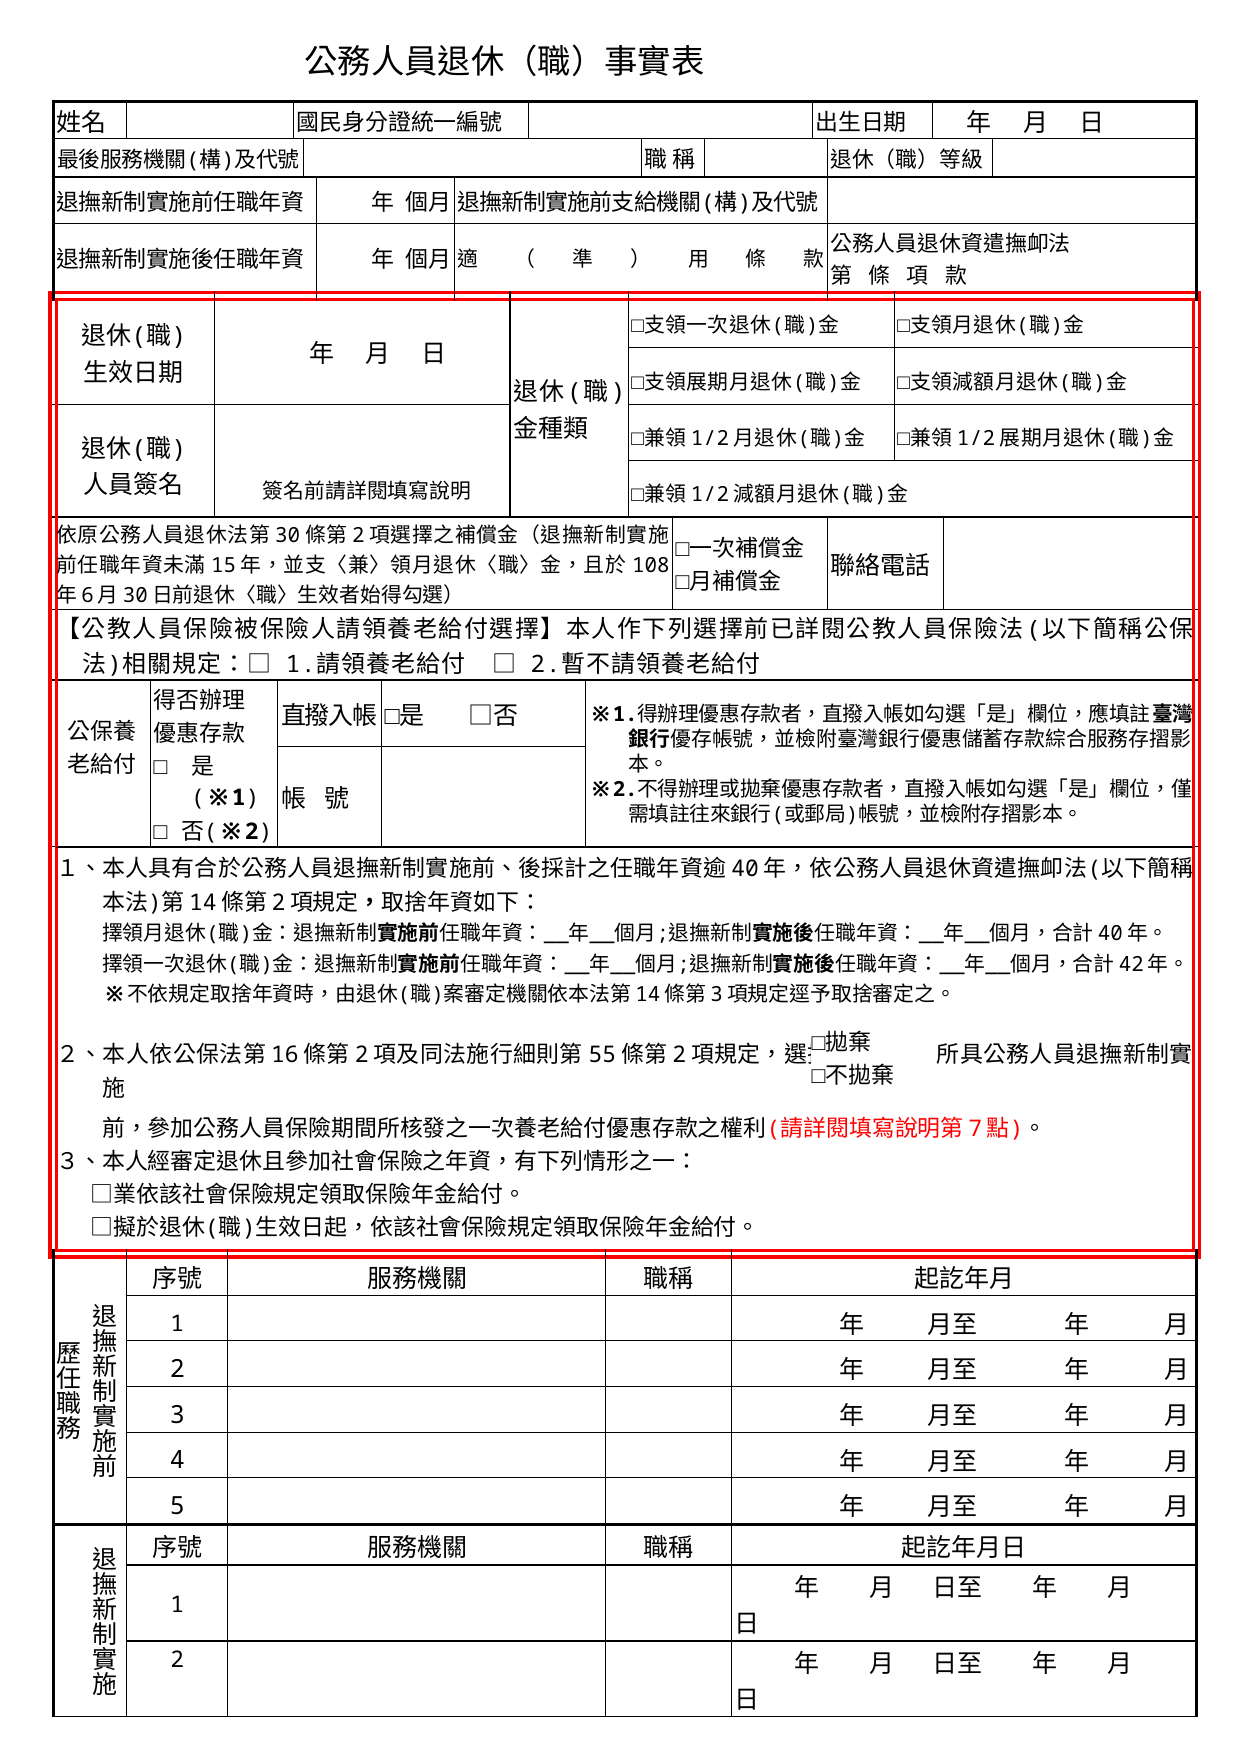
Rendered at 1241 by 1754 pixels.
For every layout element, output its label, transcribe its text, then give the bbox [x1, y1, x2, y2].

table_cell [629, 294, 827, 298]
table_cell 年 月至 年 月 [732, 1296, 1195, 1340]
table_cell 3 [127, 1387, 227, 1432]
table_cell 退休(職) 人員簽名 [58, 405, 214, 516]
table_cell 4 [127, 1433, 227, 1477]
table_header 國民身分證統一編號 [294, 103, 528, 138]
table_cell ※1.得辦理優惠存款者，直撥入帳如勾選「是」欄位，應填註臺灣銀行優存帳號，並檢附臺灣銀行優惠儲蓄存款綜合服務存摺影本。 ※2.不得辦理或拋棄優惠存款者，直撥入帳如勾選「是」欄位，僅需填註往來銀行(或郵局)帳號，並檢附存摺影本。 [586, 681, 1192, 846]
table_cell [455, 294, 509, 298]
table_cell □是 □否 [382, 681, 585, 746]
table_cell 退休(職)金種類 [511, 301, 628, 516]
table_cell 公保養老給付 [58, 681, 150, 846]
table_header 出生日期 [813, 103, 932, 138]
table_cell [304, 139, 641, 176]
table_cell □兼領1/2減額月退休(職)金 [629, 461, 1192, 516]
table_cell 年 個月 [317, 178, 454, 223]
table_cell [895, 294, 1195, 298]
table_cell □兼領1/2展期月退休(職)金 [895, 405, 1192, 459]
table_cell [228, 1566, 605, 1640]
table_header 年 月 日 [933, 103, 1195, 138]
table_cell [228, 1341, 605, 1386]
table_header [127, 103, 293, 138]
table_cell 得否辦理 優惠存款 是(※1) □ 否(※2) [151, 681, 277, 846]
table_cell 【公教人員保險被保險人請領養老給付選擇】本人作下列選擇前已詳閱公教人員保險法(以下簡稱公保法)相關規定：□ 1.請領養老給付 □ 2.暫不請領養老給付 [58, 610, 1192, 679]
table_cell [215, 294, 316, 298]
table_cell □支領展期月退休(職)金 [629, 348, 894, 403]
table_cell 退撫新制實施前 歷任職務 [55, 1259, 126, 1523]
table_cell 年 個月 [317, 224, 454, 291]
table_cell □兼領1/2月退休(職)金 [629, 405, 894, 459]
table_cell 職稱 [606, 1526, 731, 1564]
table_cell 適（準）用條款 [455, 224, 827, 291]
table_cell 公務人員退休資遣撫卹法 第 條 項 款 [828, 224, 1195, 291]
table_cell 年 月 日至 年 月 日 [732, 1642, 1195, 1716]
table_cell 2 [127, 1341, 227, 1386]
table_cell [606, 1478, 731, 1523]
table_cell 職 稱 [642, 139, 704, 176]
table_cell [317, 294, 454, 298]
table_cell 退撫新制實施前任職年資 [55, 178, 316, 223]
table_cell [228, 1296, 605, 1340]
table_cell 服務機關 [228, 1526, 605, 1564]
table_cell [705, 139, 827, 176]
table_cell [228, 1387, 605, 1432]
table_cell □支領一次退休(職)金 [629, 301, 894, 347]
table_cell 5 [127, 1478, 227, 1523]
table_cell □支領月退休(職)金 [895, 301, 1192, 347]
table_cell 年 月至 年 月 [732, 1387, 1195, 1432]
table_cell 2 [127, 1642, 227, 1716]
table_cell 1 [127, 1566, 227, 1640]
table_cell [382, 747, 585, 846]
table_header [529, 103, 812, 138]
table_cell [606, 1433, 731, 1477]
table_cell 服務機關 [228, 1259, 605, 1295]
table_cell 退撫新制實施前支給機關(構)及代號 [455, 178, 827, 223]
table_cell 年 月 日至 年 月 日 [732, 1566, 1195, 1640]
table_cell １、本人具有合於公務人員退撫新制實施前、後採計之任職年資逾40年，依公務人員退休資遣撫卹法(以下簡稱本法)第14條第2項規定，取捨年資如下： 擇領月退休(職)金：退撫新制實施前任職年資：__年__個月;退撫新制實施後任職年資：__年__個月，合計40年。 擇領一次退休(職)金：退撫新制實施前任職年資：__年__個月;退撫新制實施後任職年資：__年__個月，合計42年。 ※不依規定取捨年資時，由退休(職)案審定機關依本法第14條第3項規定逕予取捨審定之。 ２、本人依公保法第16條第2項及同法施行細則第55條第2項規定，選擇 所具公務人員退撫新制實施 前，參加公務人員保險期間所核發之一次養老給付優惠存款之權利(請詳閱填寫說明第7點)。 ３、本人經審定退休且參加社會保險之年資，有下列情形之一： □業依該社會保險規定領取保險年金給付。 □擬於退休(職)生效日起，依該社會保險規定領取保險年金給付。 [58, 848, 1192, 1249]
table_cell [228, 1433, 605, 1477]
table_cell [606, 1341, 731, 1386]
table_cell [228, 1478, 605, 1523]
table_cell 年 月至 年 月 [732, 1433, 1195, 1477]
table_cell [215, 405, 509, 516]
table_cell 序號 [127, 1526, 227, 1564]
table_cell □支領減額月退休(職)金 [895, 348, 1192, 403]
table_cell 退休（職）等級 [828, 139, 992, 176]
table_cell [606, 1296, 731, 1340]
table_cell 年 月 日 [215, 301, 509, 403]
table_cell [606, 1387, 731, 1432]
table_cell [606, 1566, 731, 1640]
table_cell □一次補償金 □月補償金 [673, 518, 827, 609]
table_cell 年 月至 年 月 [732, 1478, 1195, 1523]
table_cell 直撥入帳 [278, 681, 381, 746]
table_cell [828, 294, 894, 298]
table_cell 起訖年月 [732, 1259, 1195, 1295]
table_cell 退休(職) 生效日期 [58, 301, 214, 403]
table_cell 年 月至 年 月 [732, 1341, 1195, 1386]
table_cell [228, 1642, 605, 1716]
text 公務人員退休（職）事實表 [187, 35, 1200, 83]
table_cell 依原公務人員退休法第30條第2項選擇之補償金（退撫新制實施前任職年資未滿15年，並支〈兼〉領月退休〈職〉金，且於108年6月30日前退休〈職〉生效者始得勾選） [58, 518, 672, 609]
table_cell 帳 號 [278, 747, 381, 846]
table_cell 職稱 [606, 1259, 731, 1295]
table_cell [511, 294, 628, 298]
table_cell 退撫新制實施後任職年資 [55, 224, 316, 291]
table_cell [606, 1642, 731, 1716]
table_cell [828, 178, 1195, 223]
table_cell 退撫新制實施後 歷任職務 [55, 1526, 126, 1716]
table_cell [993, 139, 1195, 176]
table_cell 聯絡電話 [828, 518, 943, 609]
table_cell [944, 518, 1192, 609]
table_cell 1 [127, 1296, 227, 1340]
table_cell 序號 [127, 1259, 227, 1295]
table_cell [55, 294, 214, 298]
table_cell 起訖年月日 [732, 1526, 1195, 1564]
table_cell 最後服務機關(構)及代號 [55, 139, 303, 176]
table_header 姓名 [55, 103, 126, 138]
